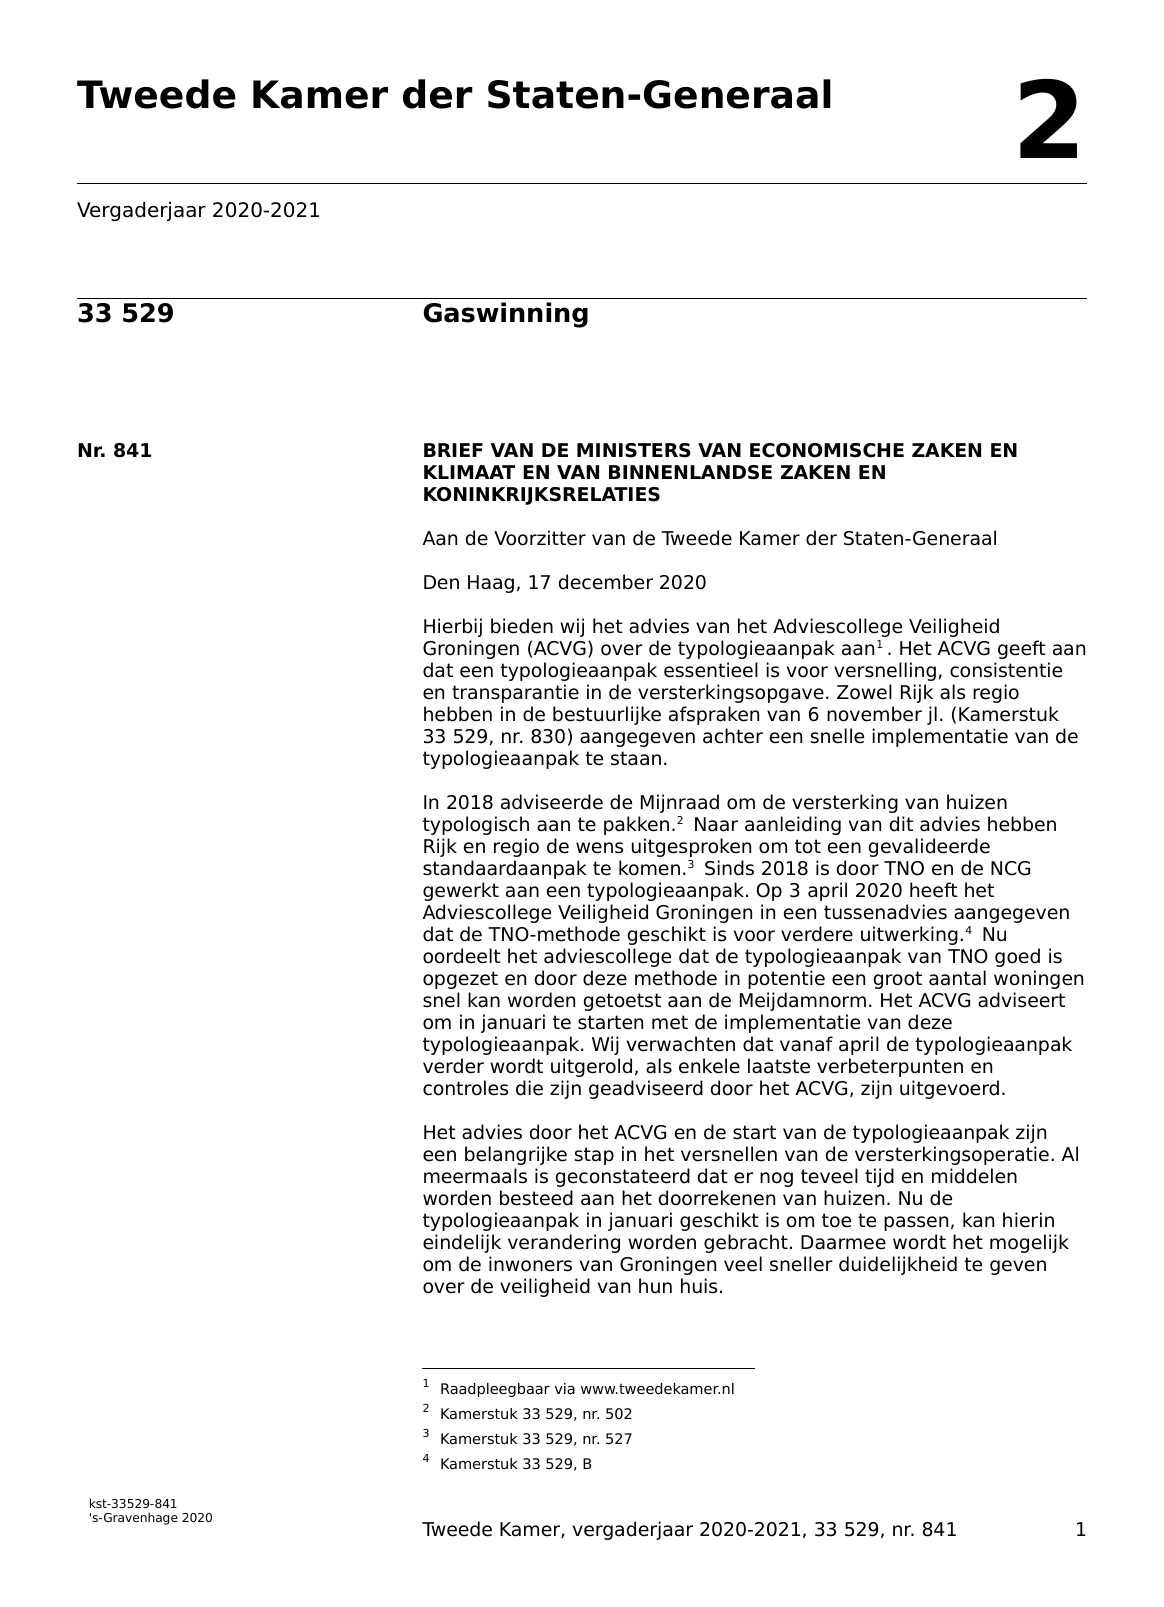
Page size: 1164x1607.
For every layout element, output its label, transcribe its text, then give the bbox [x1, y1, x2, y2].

text Den Haag, 17 december 2020 [422, 572, 1087, 594]
text kst-33529-841 [88, 1497, 323, 1511]
text In 2018 adviseerde de Mijnraad om de versterking van huizen typologisch aan te pakken. Naar aanleiding van dit advies hebben Rijk en regio de wens uitgesproken om tot een gevalideerde standaardaanpak te komen. Sinds 2018 is door TNO en de NCG gewerkt aan een typologieaanpak. Op 3 april 2020 heeft het Adviescollege Veiligheid Groningen in een tussenadvies aangegeven dat de TNO-methode geschikt is voor verdere uitwerking. Nu oordeelt het adviescollege dat de typologieaanpak van TNO goed is opgezet en door deze methode in potentie een groot aantal woningen snel kan worden getoetst aan de Meijdamnorm. Het ACVG adviseert om in januari te starten met de implementatie van deze typologieaanpak. Wij verwachten dat vanaf april de typologieaanpak verder wordt uitgerold, als enkele laatste verbeterpunten en controles die zijn geadviseerd door het ACVG, zijn uitgevoerd. [422, 792, 1087, 1100]
table_cell Vergaderjaar 2020-2021 [77, 184, 1087, 298]
text Raadpleegbaar via www.tweedekamer.nl [422, 1377, 1087, 1399]
text 's-Gravenhage 2020 [88, 1511, 323, 1525]
text Kamerstuk 33 529, B [422, 1452, 1087, 1474]
subtitle Nr. 841 BRIEF VAN DE MINISTERS VAN ECONOMISCHE ZAKEN EN KLIMAAT EN VAN BINNENLANDSE ZAKEN EN KONINKRIJKSRELATIES [77, 440, 1087, 506]
text Hierbij bieden wij het advies van het Adviescollege Veiligheid Groningen (ACVG) over de typologieaanpak aan. Het ACVG geeft aan dat een typologieaanpak essentieel is voor versnelling, consistentie en transparantie in de versterkingsopgave. Zowel Rijk als regio hebben in de bestuurlijke afspraken van 6 november jl. (Kamerstuk 33 529, nr. 830) aangegeven achter een snelle implementatie van de typologieaanpak te staan. [422, 616, 1087, 770]
text Kamerstuk 33 529, nr. 502 [422, 1402, 1087, 1424]
table_header 2 [886, 59, 1087, 183]
text Aan de Voorzitter van de Tweede Kamer der Staten-Generaal [422, 528, 1087, 550]
subtitle 33 529 Gaswinning [77, 299, 1087, 329]
text Kamerstuk 33 529, nr. 527 [422, 1427, 1087, 1449]
text Het advies door het ACVG en de start van de typologieaanpak zijn een belangrijke stap in het versnellen van de versterkingsoperatie. Al meermaals is geconstateerd dat er nog teveel tijd en middelen worden besteed aan het doorrekenen van huizen. Nu de typologieaanpak in januari geschikt is om toe te passen, kan hierin eindelijk verandering worden gebracht. Daarmee wordt het mogelijk om de inwoners van Groningen veel sneller duidelijkheid te geven over de veiligheid van hun huis. [422, 1122, 1087, 1298]
table_header Tweede Kamer der Staten-Generaal [77, 59, 886, 183]
